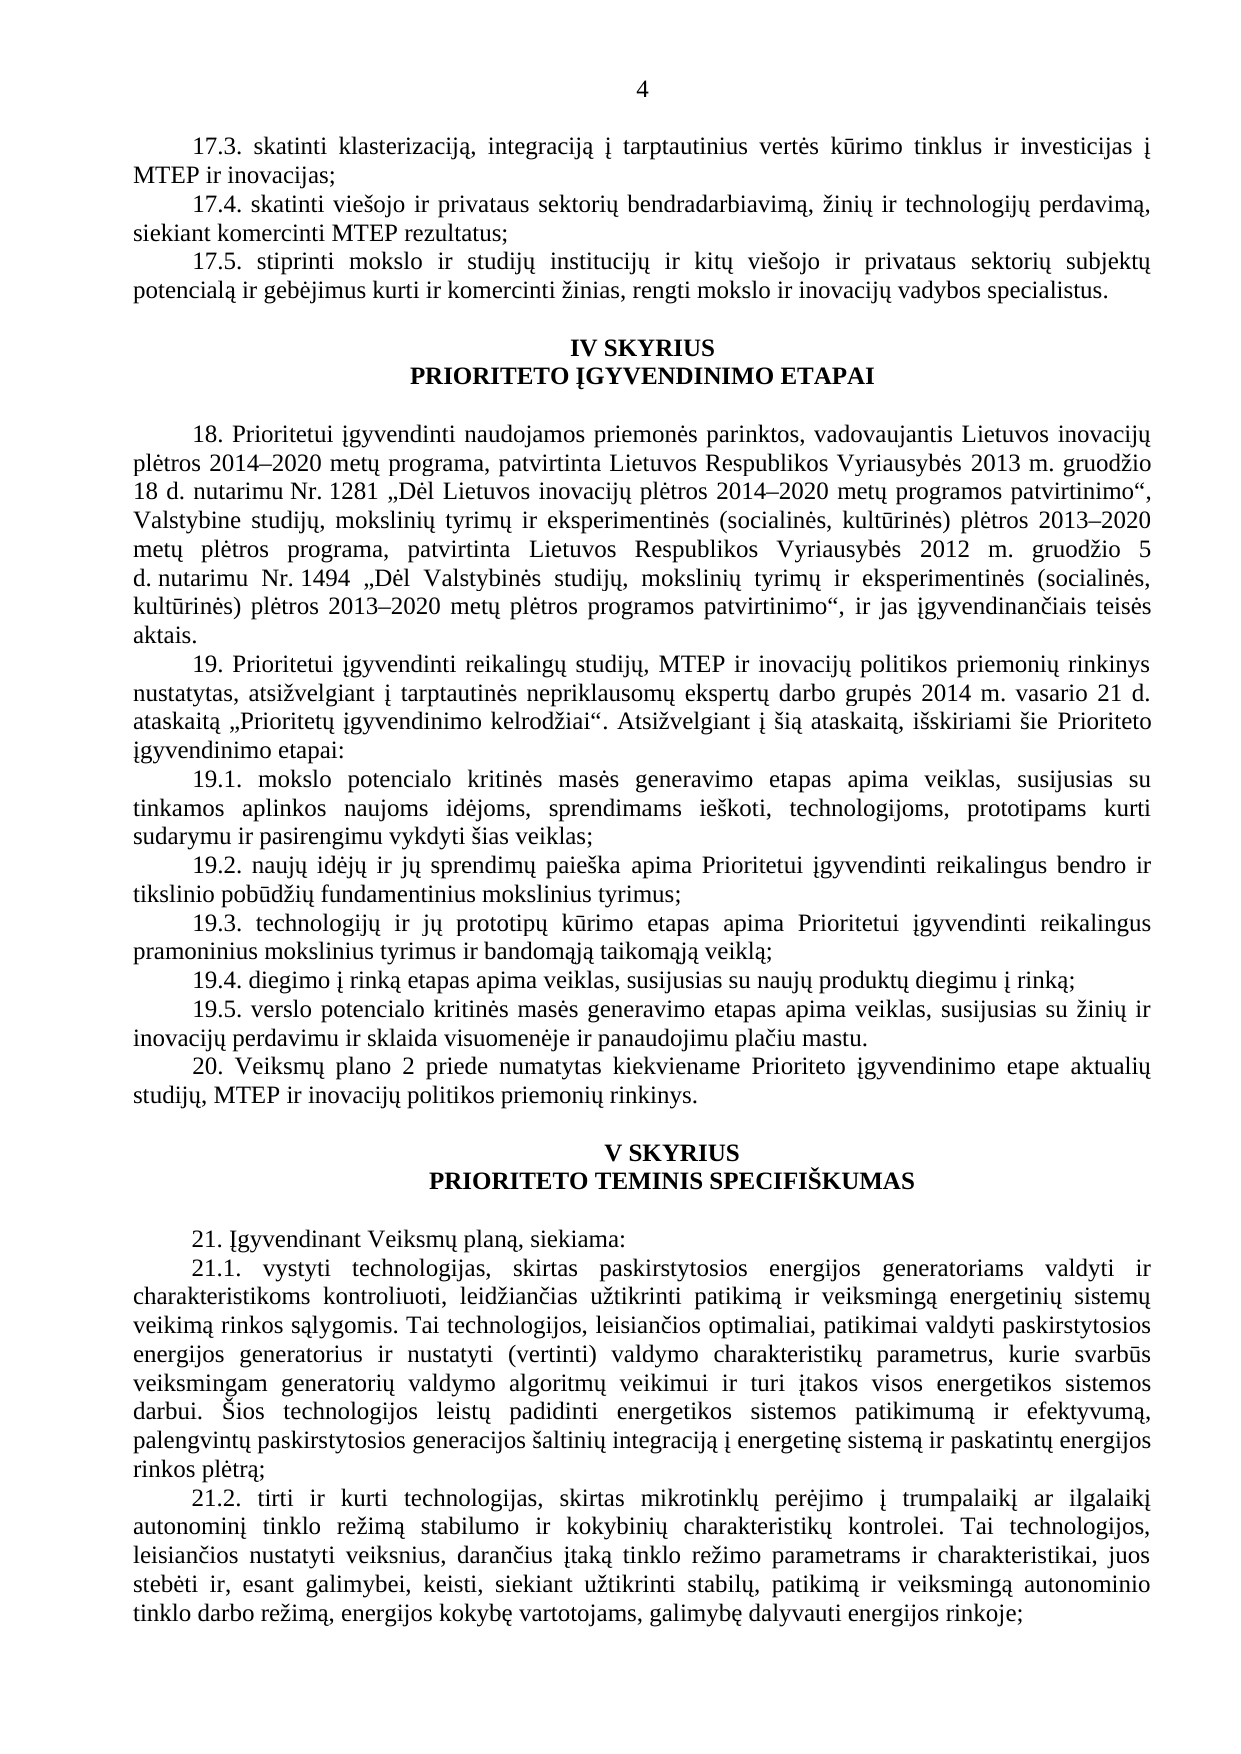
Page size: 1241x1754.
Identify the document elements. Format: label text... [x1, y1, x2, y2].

text 19.3. technologijų ir jų prototipų kūrimo etapas apima Prioritetui įgyvendinti reikalingus pramoninius mokslinius tyrimus ir bandomąją taikomąją veiklą; [133, 908, 1152, 965]
text V SKYRIUS [133, 1138, 1152, 1166]
text 19.4. diegimo į rinką etapas apima veiklas, susijusias su naujų produktų diegimu į rinką; [133, 965, 1152, 994]
text 19.5. verslo potencialo kritinės masės generavimo etapas apima veiklas, susijusias su žinių ir inovacijų perdavimu ir sklaida visuomenėje ir panaudojimu plačiu mastu. [133, 994, 1152, 1051]
text 19.1. mokslo potencialo kritinės masės generavimo etapas apima veiklas, susijusias su tinkamos aplinkos naujoms idėjoms, sprendimams ieškoti, technologijoms, prototipams kurti sudarymu ir pasirengimu vykdyti šias veiklas; [133, 764, 1152, 850]
text 19.2. naujų idėjų ir jų sprendimų paieška apima Prioritetui įgyvendinti reikalingus bendro ir tikslinio pobūdžių fundamentinius mokslinius tyrimus; [133, 850, 1152, 908]
text 21.1. vystyti technologijas, skirtas paskirstytosios energijos generatoriams valdyti ir charakteristikoms kontroliuoti, leidžiančias užtikrinti patikimą ir veiksmingą energetinių sistemų veikimą rinkos sąlygomis. Tai technologijos, leisiančios optimaliai, patikimai valdyti paskirstytosios energijos generatorius ir nustatyti (vertinti) valdymo charakteristikų parametrus, kurie svarbūs veiksmingam generatorių valdymo algoritmų veikimui ir turi įtakos visos energetikos sistemos darbui. Šios technologijos leistų padidinti energetikos sistemos patikimumą ir efektyvumą, palengvintų paskirstytosios generacijos šaltinių integraciją į energetinę sistemą ir paskatintų energijos rinkos plėtrą; [133, 1253, 1152, 1483]
text 21. Įgyvendinant Veiksmų planą, siekiama: [133, 1224, 1152, 1253]
text PRIORITETO ĮGYVENDINIMO ETAPAI [133, 361, 1152, 390]
text 21.2. tirti ir kurti technologijas, skirtas mikrotinklų perėjimo į trumpalaikį ar ilgalaikį autonominį tinklo režimą stabilumo ir kokybinių charakteristikų kontrolei. Tai technologijos, leisiančios nustatyti veiksnius, darančius įtaką tinklo režimo parametrams ir charakteristikai, juos stebėti ir, esant galimybei, keisti, siekiant užtikrinti stabilų, patikimą ir veiksmingą autonominio tinklo darbo režimą, energijos kokybę vartotojams, galimybę dalyvauti energijos rinkoje; [133, 1483, 1152, 1626]
text PRIORITETO TEMINIS SPECIFIŠKUMAS [133, 1166, 1152, 1195]
text 19. Prioritetui įgyvendinti reikalingų studijų, MTEP ir inovacijų politikos priemonių rinkinys nustatytas, atsižvelgiant į tarptautinės nepriklausomų ekspertų darbo grupės 2014 m. vasario 21 d. ataskaitą „Prioritetų įgyvendinimo kelrodžiai“. Atsižvelgiant į šią ataskaitą, išskiriami šie Prioriteto įgyvendinimo etapai: [133, 649, 1152, 764]
text 18. Prioritetui įgyvendinti naudojamos priemonės parinktos, vadovaujantis Lietuvos inovacijų plėtros 2014–2020 metų programa, patvirtinta Lietuvos Respublikos Vyriausybės 2013 m. gruodžio 18 d. nutarimu Nr. 1281 „Dėl Lietuvos inovacijų plėtros 2014–2020 metų programos patvirtinimo“, Valstybine studijų, mokslinių tyrimų ir eksperimentinės (socialinės, kultūrinės) plėtros 2013–2020 metų plėtros programa, patvirtinta Lietuvos Respublikos Vyriausybės 2012 m. gruodžio 5 d. nutarimu Nr. 1494 „Dėl Valstybinės studijų, mokslinių tyrimų ir eksperimentinės (socialinės, kultūrinės) plėtros 2013–2020 metų plėtros programos patvirtinimo“, ir jas įgyvendinančiais teisės aktais. [133, 419, 1152, 649]
text 17.3. skatinti klasterizaciją, integraciją į tarptautinius vertės kūrimo tinklus ir investicijas į MTEP ir inovacijas; [133, 131, 1152, 189]
text 20. Veiksmų plano 2 priede numatytas kiekviename Prioriteto įgyvendinimo etape aktualių studijų, MTEP ir inovacijų politikos priemonių rinkinys. [133, 1051, 1152, 1109]
text 17.4. skatinti viešojo ir privataus sektorių bendradarbiavimą, žinių ir technologijų perdavimą, siekiant komercinti MTEP rezultatus; [133, 189, 1152, 246]
text IV SKYRIUS [133, 333, 1152, 361]
text 17.5. stiprinti mokslo ir studijų institucijų ir kitų viešojo ir privataus sektorių subjektų potencialą ir gebėjimus kurti ir komercinti žinias, rengti mokslo ir inovacijų vadybos specialistus. [133, 246, 1152, 304]
